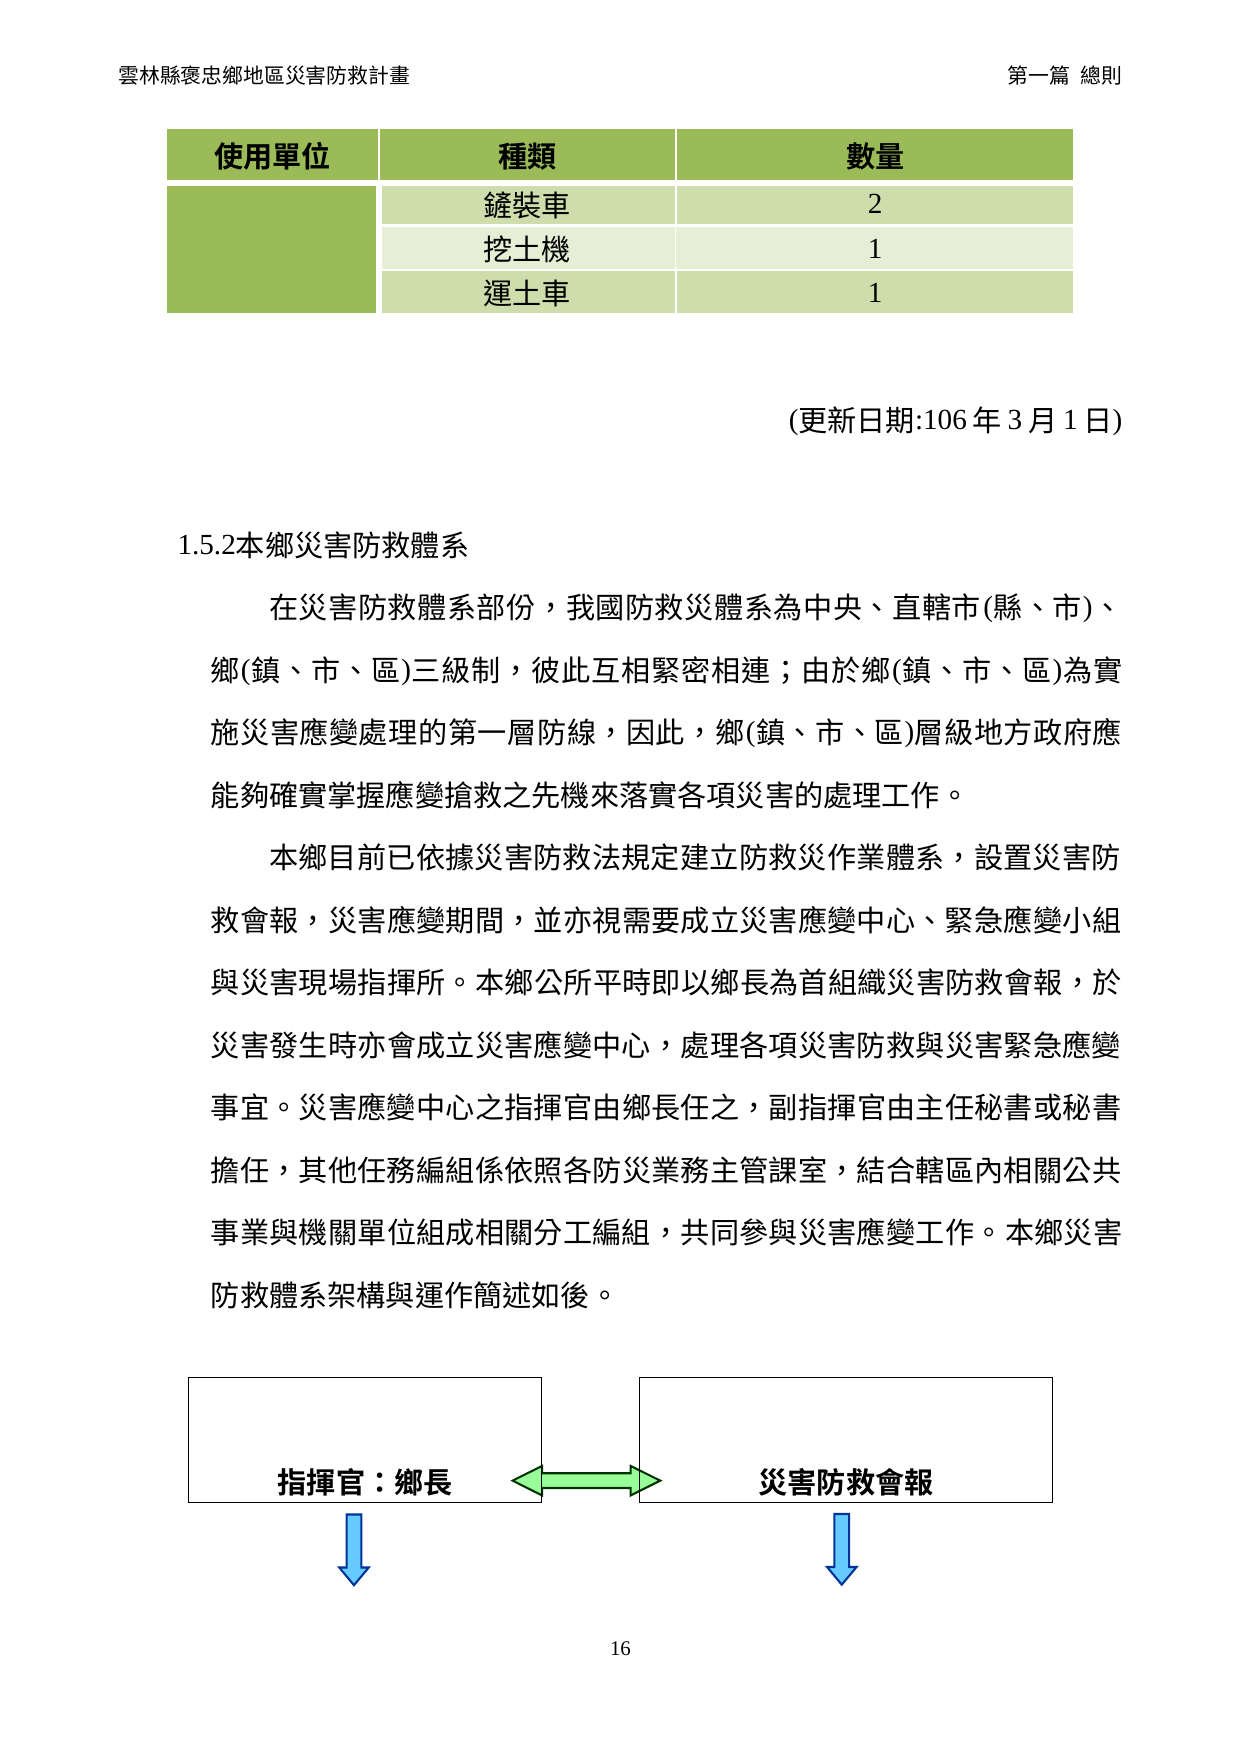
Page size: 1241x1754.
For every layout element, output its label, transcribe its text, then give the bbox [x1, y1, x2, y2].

list 本鄉災害防救體系 [177, 502, 1122, 564]
table_header [542, 1490, 639, 1502]
table_cell 鏟裝車 [382, 186, 675, 224]
table_cell 1 [677, 271, 1073, 313]
table_header 使用單位 [167, 129, 378, 180]
table_header 數量 [677, 129, 1073, 180]
table_cell 運土車 [382, 271, 675, 313]
table_header 指揮官：鄉長 [189, 1378, 541, 1502]
text 在災害防救體系部份，我國防救災體系為中央、直轄市(縣、市)、鄉(鎮、市、區)三級制，彼此互相緊密相連；由於鄉(鎮、市、區)為實施災害應變處理的第一層防線，因此，鄉(鎮、市、區)層級地方政府應能夠確實掌握應變搶救之先機來落實各項災害的處理工作。 [211, 564, 1122, 814]
table_header 種類 [380, 129, 675, 180]
table_header 災害防救會報 [640, 1378, 1052, 1502]
text (更新日期:106年3月1日) [118, 377, 1122, 439]
table_cell 2 [677, 186, 1073, 224]
table_cell 1 [676, 227, 1073, 269]
table_header [542, 1377, 639, 1472]
text 本鄉目前已依據災害防救法規定建立防救災作業體系，設置災害防救會報，災害應變期間，並亦視需要成立災害應變中心、緊急應變小組與災害現場指揮所。本鄉公所平時即以鄉長為首組織災害防救會報，於災害發生時亦會成立災害應變中心，處理各項災害防救與災害緊急應變事宜。災害應變中心之指揮官由鄉長任之，副指揮官由主任秘書或秘書擔任，其他任務編組係依照各防災業務主管課室，結合轄區內相關公共事業與機關單位組成相關分工編組，共同參與災害應變工作。本鄉災害防救體系架構與運作簡述如後。 [211, 814, 1122, 1314]
table_cell 挖土機 [382, 227, 675, 269]
table_cell [167, 186, 376, 313]
